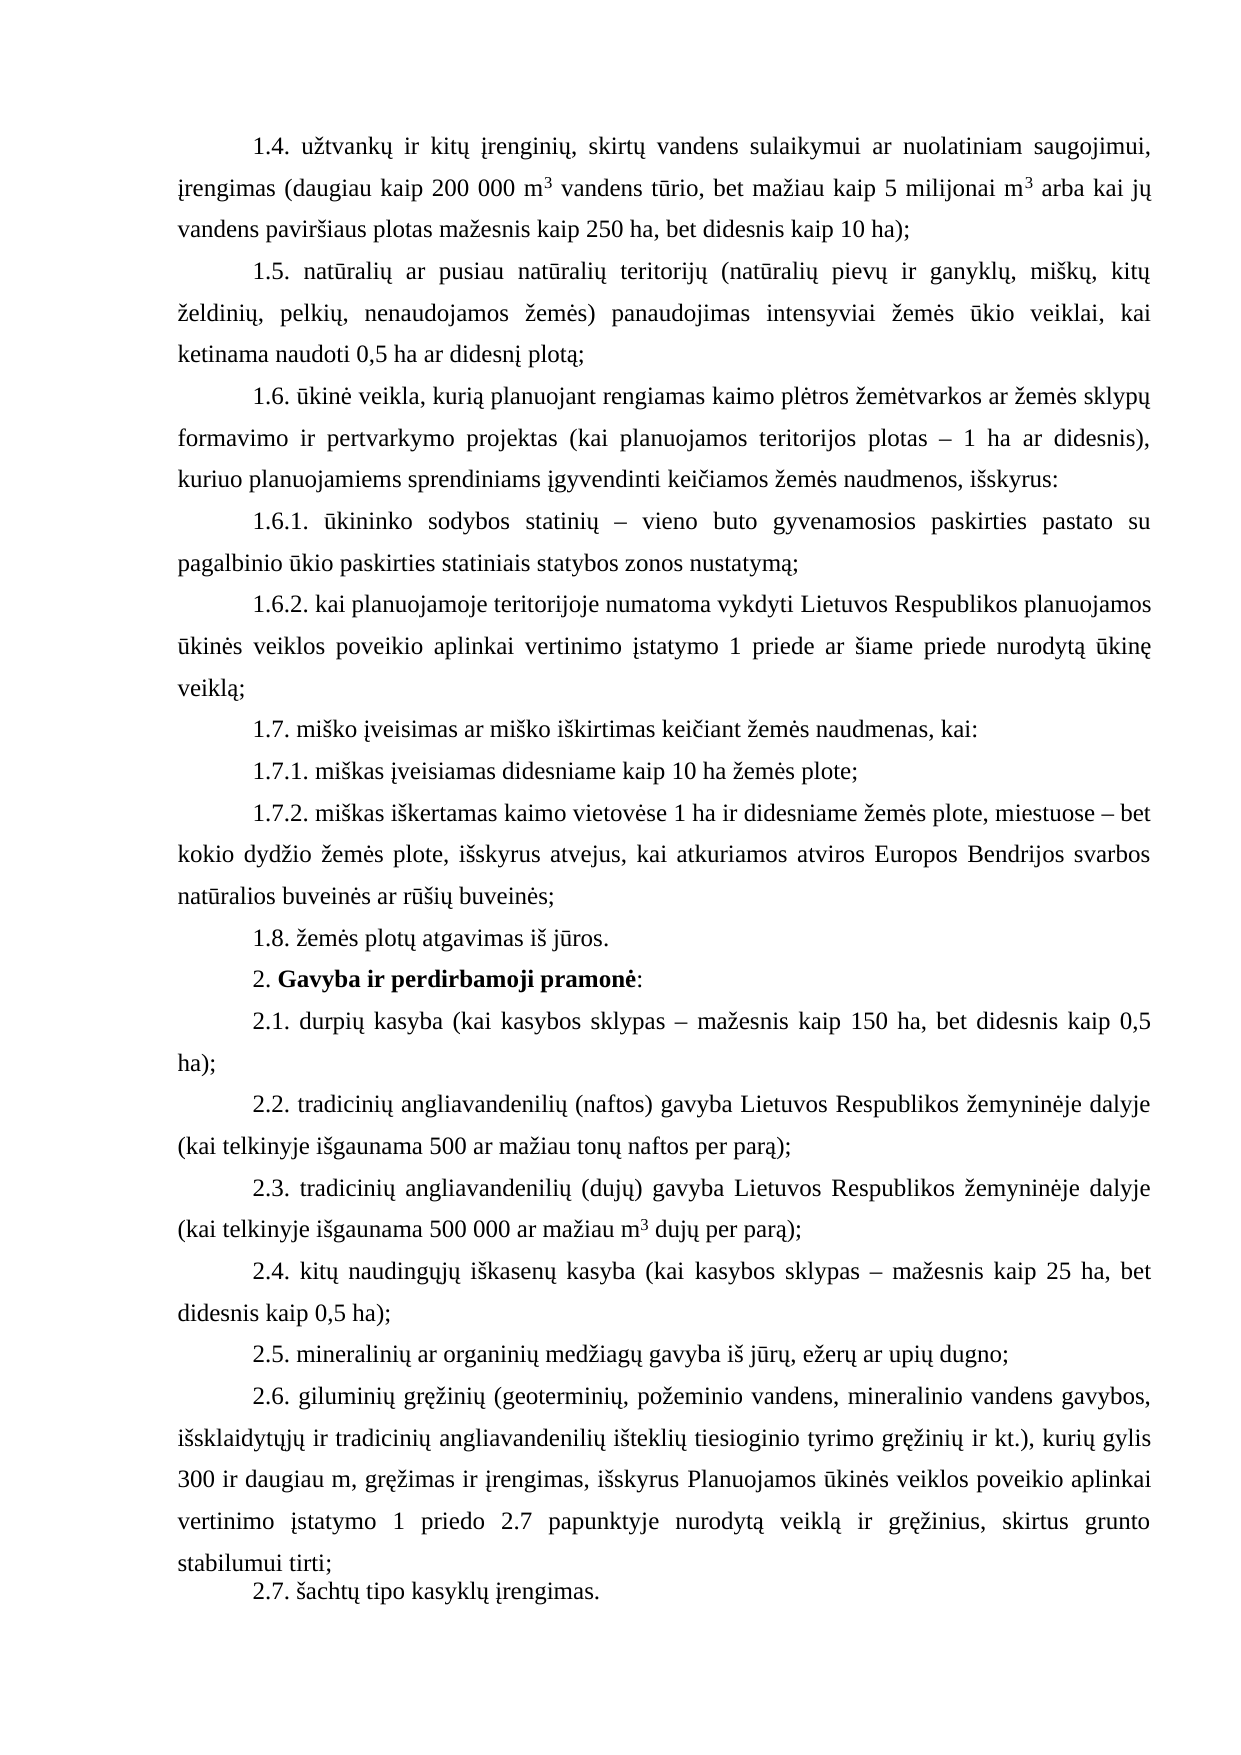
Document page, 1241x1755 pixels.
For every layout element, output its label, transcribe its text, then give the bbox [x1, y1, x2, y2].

text 2.3. tradicinių angliavandenilių (dujų) gavyba Lietuvos Respublikos žemyninėje dalyje (kai telkinyje išgaunama 500 000 ar mažiau m3 dujų per parą); [177, 1160, 1152, 1243]
text 2. Gavyba ir perdirbamoji pramonė: [177, 951, 1152, 993]
text 1.6.1. ūkininko sodybos statinių – vieno buto gyvenamosios paskirties pastato su pagalbinio ūkio paskirties statiniais statybos zonos nustatymą; [177, 493, 1152, 576]
text 1.5. natūralių ar pusiau natūralių teritorijų (natūralių pievų ir ganyklų, miškų, kitų želdinių, pelkių, nenaudojamos žemės) panaudojimas intensyviai žemės ūkio veiklai, kai ketinama naudoti 0,5 ha ar didesnį plotą; [177, 243, 1152, 368]
text 2.7. šachtų tipo kasyklų įrengimas. [177, 1576, 1152, 1605]
text 2.6. giluminių gręžinių (geoterminių, požeminio vandens, mineralinio vandens gavybos, išsklaidytųjų ir tradicinių angliavandenilių išteklių tiesioginio tyrimo gręžinių ir kt.), kurių gylis 300 ir daugiau m, gręžimas ir įrengimas, išskyrus Planuojamos ūkinės veiklos poveikio aplinkai vertinimo įstatymo 1 priedo 2.7 papunktyje nurodytą veiklą ir gręžinius, skirtus grunto stabilumui tirti; [177, 1368, 1152, 1576]
text 1.7.1. miškas įveisiamas didesniame kaip 10 ha žemės plote; [177, 743, 1152, 785]
text 2.2. tradicinių angliavandenilių (naftos) gavyba Lietuvos Respublikos žemyninėje dalyje (kai telkinyje išgaunama 500 ar mažiau tonų naftos per parą); [177, 1076, 1152, 1160]
text 1.7. miško įveisimas ar miško iškirtimas keičiant žemės naudmenas, kai: [177, 701, 1152, 743]
text 2.4. kitų naudingųjų iškasenų kasyba (kai kasybos sklypas – mažesnis kaip 25 ha, bet didesnis kaip 0,5 ha); [177, 1243, 1152, 1326]
text 1.6.2. kai planuojamoje teritorijoje numatoma vykdyti Lietuvos Respublikos planuojamos ūkinės veiklos poveikio aplinkai vertinimo įstatymo 1 priede ar šiame priede nurodytą ūkinę veiklą; [177, 576, 1152, 701]
text 2.5. mineralinių ar organinių medžiagų gavyba iš jūrų, ežerų ar upių dugno; [177, 1326, 1152, 1368]
text 2.1. durpių kasyba (kai kasybos sklypas – mažesnis kaip 150 ha, bet didesnis kaip 0,5 ha); [177, 993, 1152, 1076]
text 1.8. žemės plotų atgavimas iš jūros. [177, 910, 1152, 951]
text 1.4. užtvankų ir kitų įrenginių, skirtų vandens sulaikymui ar nuolatiniam saugojimui, įrengimas (daugiau kaip 200 000 m3 vandens tūrio, bet mažiau kaip 5 milijonai m3 arba kai jų vandens paviršiaus plotas mažesnis kaip 250 ha, bet didesnis kaip 10 ha); [177, 118, 1152, 243]
text 1.6. ūkinė veikla, kurią planuojant rengiamas kaimo plėtros žemėtvarkos ar žemės sklypų formavimo ir pertvarkymo projektas (kai planuojamos teritorijos plotas – 1 ha ar didesnis), kuriuo planuojamiems sprendiniams įgyvendinti keičiamos žemės naudmenos, išskyrus: [177, 368, 1152, 493]
text 1.7.2. miškas iškertamas kaimo vietovėse 1 ha ir didesniame žemės plote, miestuose – bet kokio dydžio žemės plote, išskyrus atvejus, kai atkuriamos atviros Europos Bendrijos svarbos natūralios buveinės ar rūšių buveinės; [177, 785, 1152, 910]
